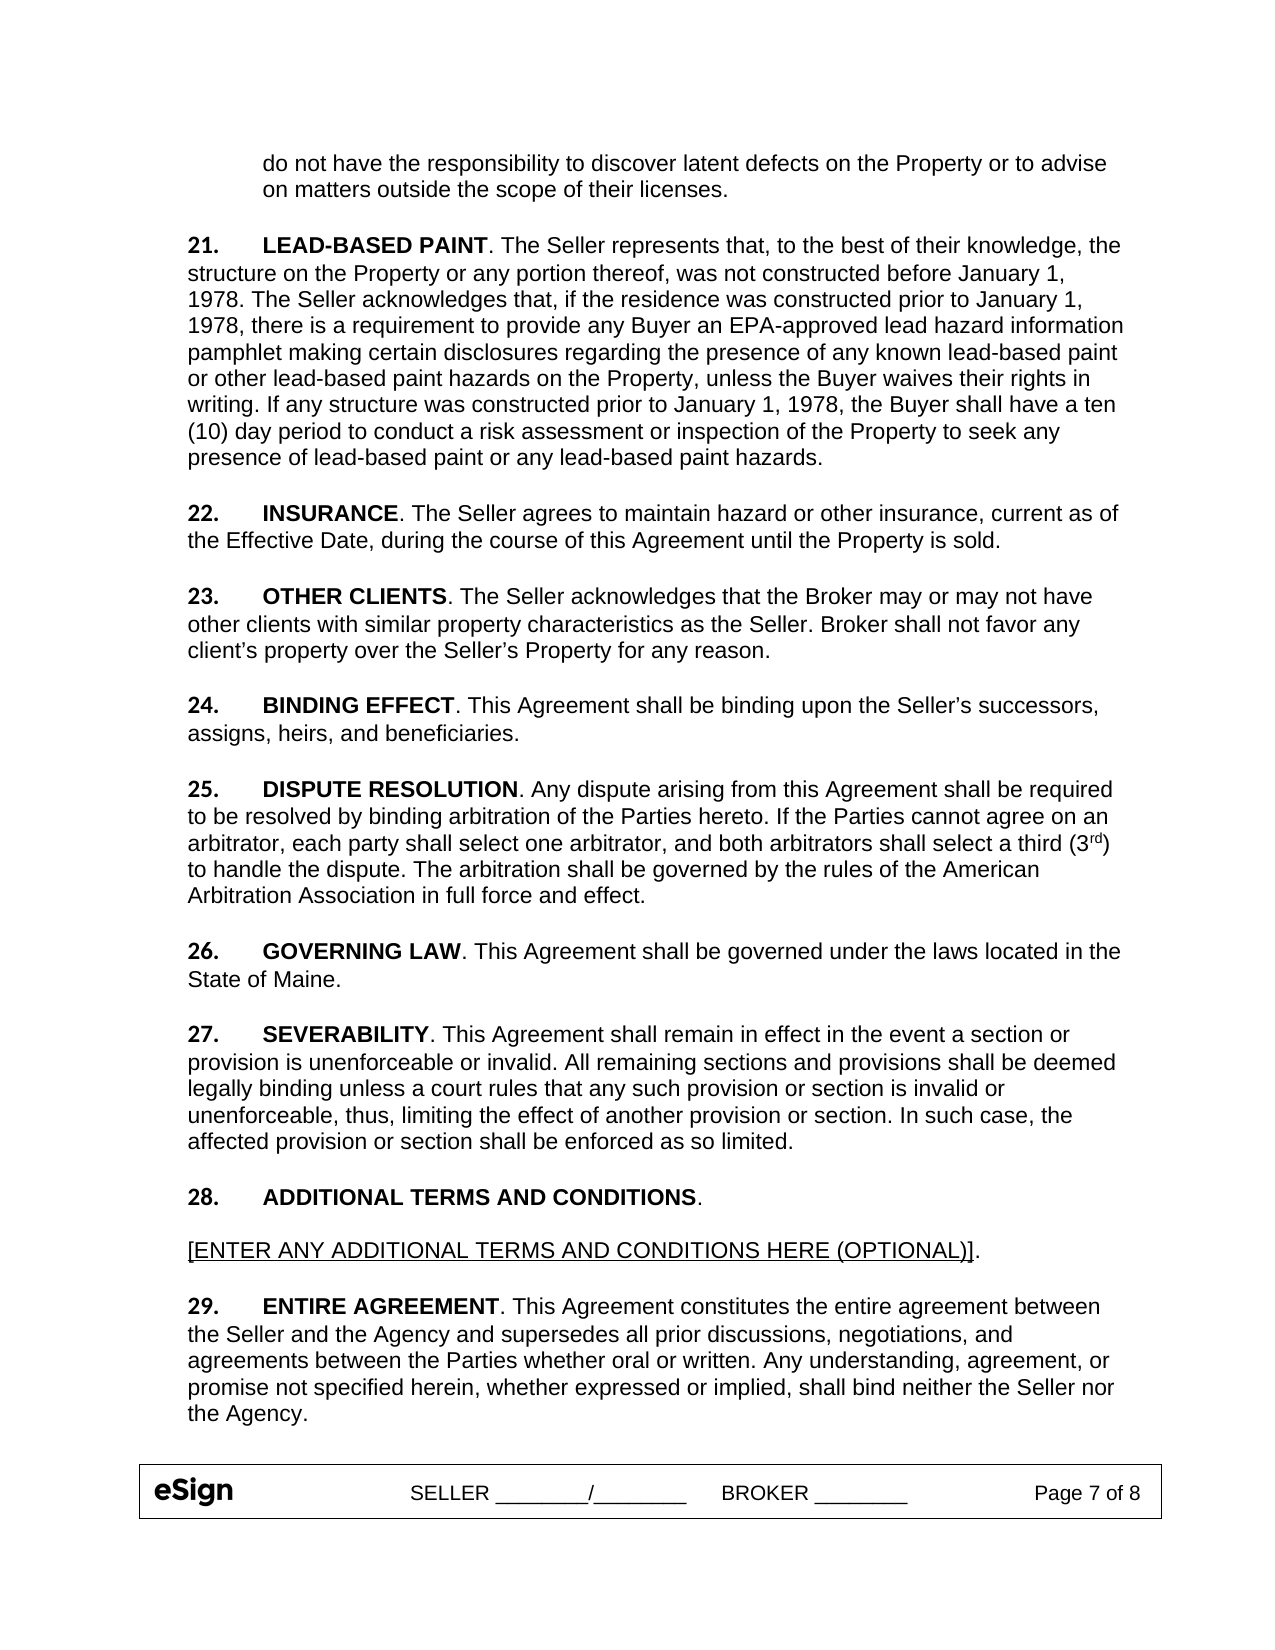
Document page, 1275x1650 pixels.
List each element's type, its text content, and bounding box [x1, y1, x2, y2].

list [ENTER ANY ADDITIONAL TERMS AND CONDITIONS HERE (OPTIONAL)]. [187, 1237, 1125, 1264]
list do not have the responsibility to discover latent defects on the Property or to advise on matters outside the scope of their licenses. [225, 150, 1125, 203]
list ENTIRE AGREEMENT. This Agreement constitutes the entire agreement between the Seller and the Agency and supersedes all prior discussions, negotiations, and agreements between the Parties whether oral or written. Any understanding, agreement, or promise not specified herein, whether expressed or implied, shall bind neither the Seller nor the Agency. [187, 1290, 1125, 1426]
list GOVERNING LAW. This Agreement shall be governed under the laws located in the State of Maine. [187, 935, 1125, 992]
list LEAD-BASED PAINT. The Seller represents that, to the best of their knowledge, the structure on the Property or any portion thereof, was not constructed before January 1, 1978. The Seller acknowledges that, if the residence was constructed prior to January 1, 1978, there is a requirement to provide any Buyer an EPA-approved lead hazard information pamphlet making certain disclosures regarding the presence of any known lead-based paint or other lead-based paint hazards on the Property, unless the Buyer waives their rights in writing. If any structure was constructed prior to January 1, 1978, the Buyer shall have a ten (10) day period to conduct a risk assessment or inspection of the Property to seek any presence of lead-based paint or any lead-based paint hazards. [187, 229, 1125, 470]
list OTHER CLIENTS. The Seller acknowledges that the Broker may or may not have other clients with similar property characteristics as the Seller. Broker shall not favor any client’s property over the Seller’s Property for any reason. [187, 580, 1125, 663]
list ADDITIONAL TERMS AND CONDITIONS. [187, 1181, 1125, 1211]
list SEVERABILITY. This Agreement shall remain in effect in the event a section or provision is unenforceable or invalid. All remaining sections and provisions shall be deemed legally binding unless a court rules that any such provision or section is invalid or unenforceable, thus, limiting the effect of another provision or section. In such case, the affected provision or section shall be enforced as so limited. [187, 1018, 1125, 1154]
list DISPUTE RESOLUTION. Any dispute arising from this Agreement shall be required to be resolved by binding arbitration of the Parties hereto. If the Parties cannot agree on an arbitrator, each party shall select one arbitrator, and both arbitrators shall select a third (3rd) to handle the dispute. The arbitration shall be governed by the rules of the American Arbitration Association in full force and effect. [187, 773, 1125, 909]
list BINDING EFFECT. This Agreement shall be binding upon the Seller’s successors, assigns, heirs, and beneficiaries. [187, 689, 1125, 746]
list INSURANCE. The Seller agrees to maintain hazard or other insurance, current as of the Effective Date, during the course of this Agreement until the Property is sold. [187, 497, 1125, 554]
